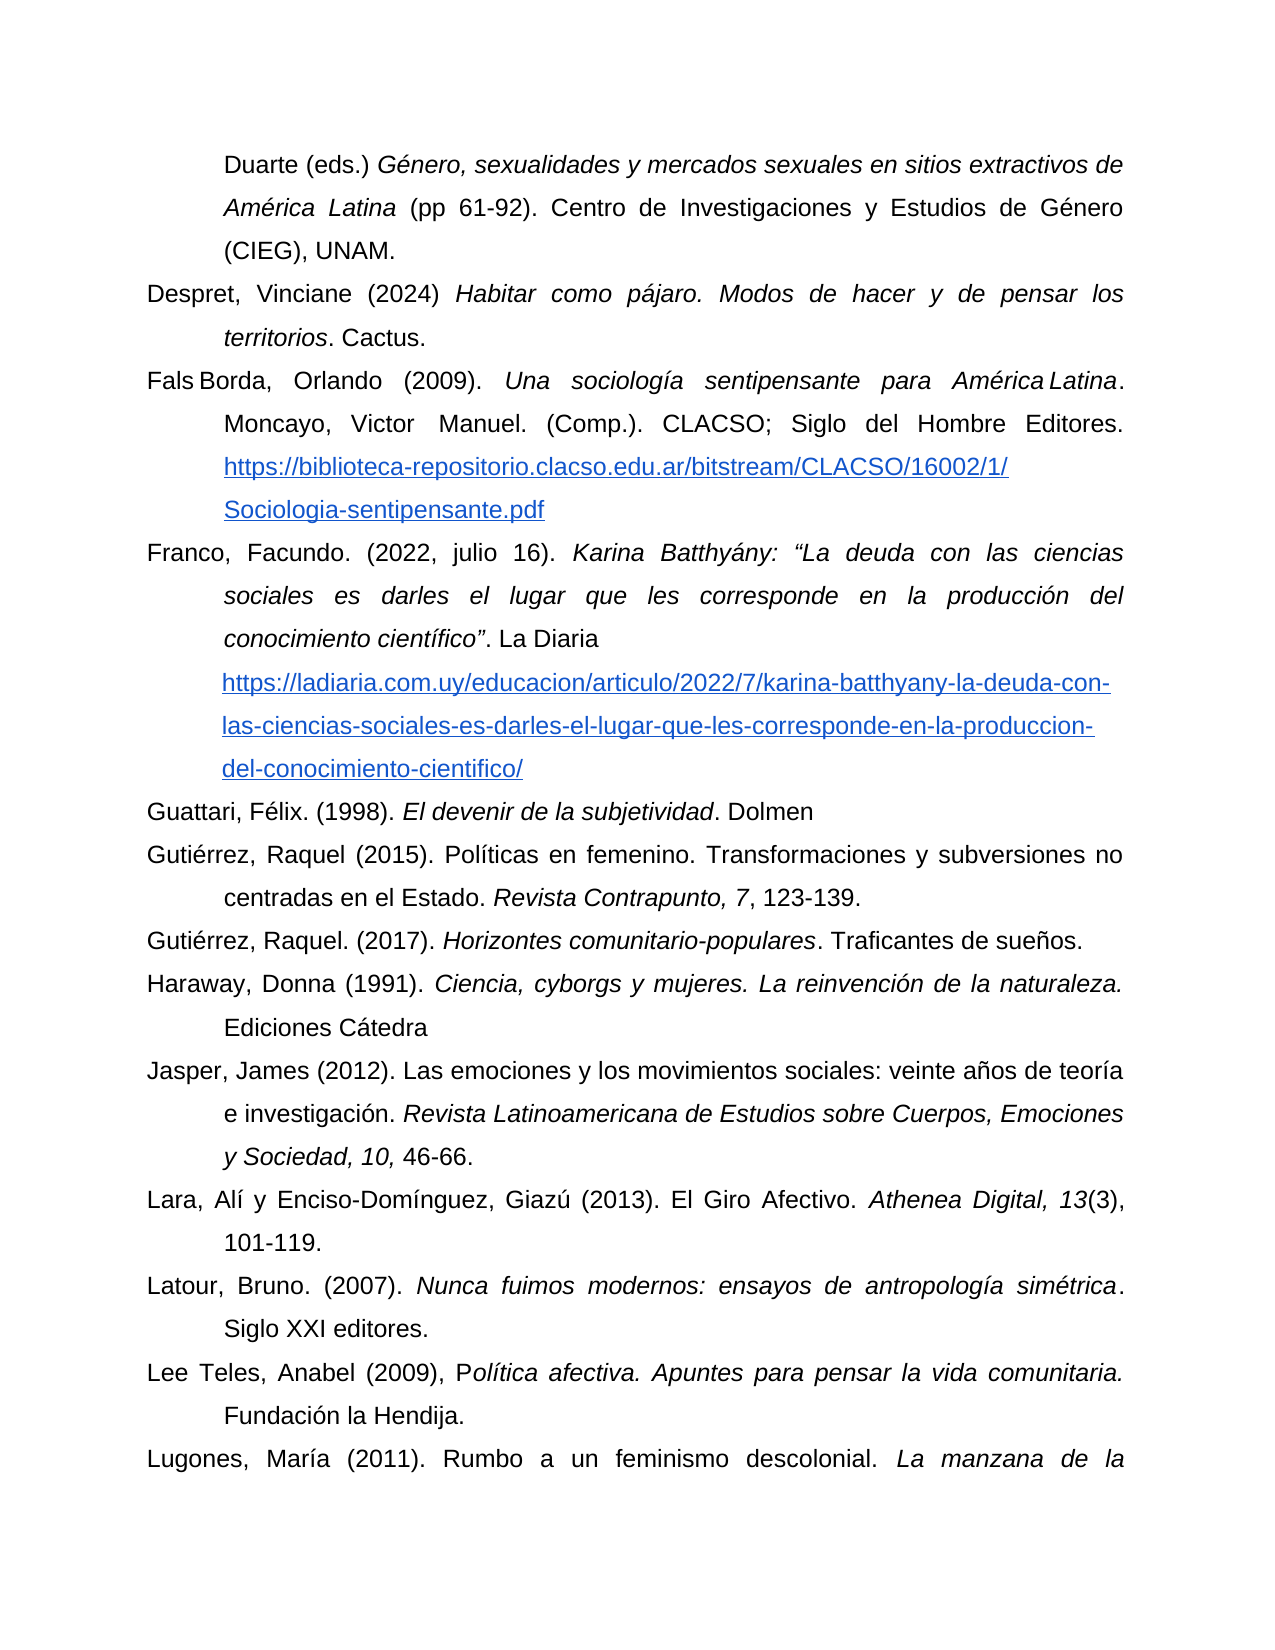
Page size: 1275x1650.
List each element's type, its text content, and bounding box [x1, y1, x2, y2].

text Haraway, Donna (1991). Ciencia, cyborgs y mujeres. La reinvención de la naturaleza. Ediciones Cátedra [147, 969, 1125, 1041]
text Latour, Bruno. (2007). Nunca fuimos modernos: ensayos de antropología simétrica. Siglo XXI editores. [147, 1271, 1125, 1343]
text Duarte (eds.) Género, sexualidades y mercados sexuales en sitios extractivos de América Latina (pp 61-92). Centro de Investigaciones y Estudios de Género (CIEG), UNAM. [147, 150, 1125, 265]
text Guattari, Félix. (1998). El devenir de la subjetividad. Dolmen [147, 797, 1125, 826]
text https://ladiaria.com.uy/educacion/articulo/2022/7/karina-batthyany-la-deuda-con-las-ciencias-sociales-es-darles-el-lugar-que-les-corresponde-en-la-produccion-del-conocimiento-cientifico/ [222, 667, 1125, 782]
text Gutiérrez, Raquel (2015). Políticas en femenino. Transformaciones y subversiones no centradas en el Estado. Revista Contrapunto, 7, 123-139. [147, 840, 1125, 912]
text Fals Borda, Orlando (2009). Una sociología sentipensante para América Latina. Moncayo, Victor Manuel. (Comp.). CLACSO; Siglo del Hombre Editores. https://biblioteca-repositorio.clacso.edu.ar/bitstream/CLACSO/16002/1/Sociologia-sentipensante.pdf [147, 366, 1125, 524]
text Lee Teles, Anabel (2009), Política afectiva. Apuntes para pensar la vida comunitaria. Fundación la Hendija. [147, 1357, 1125, 1429]
text Franco, Facundo. (2022, julio 16). Karina Batthyány: “La deuda con las ciencias sociales es darles el lugar que les corresponde en la producción del conocimiento científico”. La Diaria [147, 538, 1125, 653]
text Lara, Alí y Enciso-Domínguez, Giazú (2013). El Giro Afectivo. Athenea Digital, 13(3), 101-119. [147, 1185, 1125, 1257]
text Gutiérrez, Raquel. (2017). Horizontes comunitario-populares. Traficantes de sueños. [147, 926, 1125, 955]
text Jasper, James (2012). Las emociones y los movimientos sociales: veinte años de teoría e investigación. Revista Latinoamericana de Estudios sobre Cuerpos, Emociones y Sociedad, 10, 46-66. [147, 1056, 1125, 1171]
text Despret, Vinciane (2024) Habitar como pájaro. Modos de hacer y de pensar los territorios. Cactus. [147, 279, 1125, 351]
text Lugones, María (2011). Rumbo a un feminismo descolonial. La manzana de la [147, 1444, 1125, 1472]
